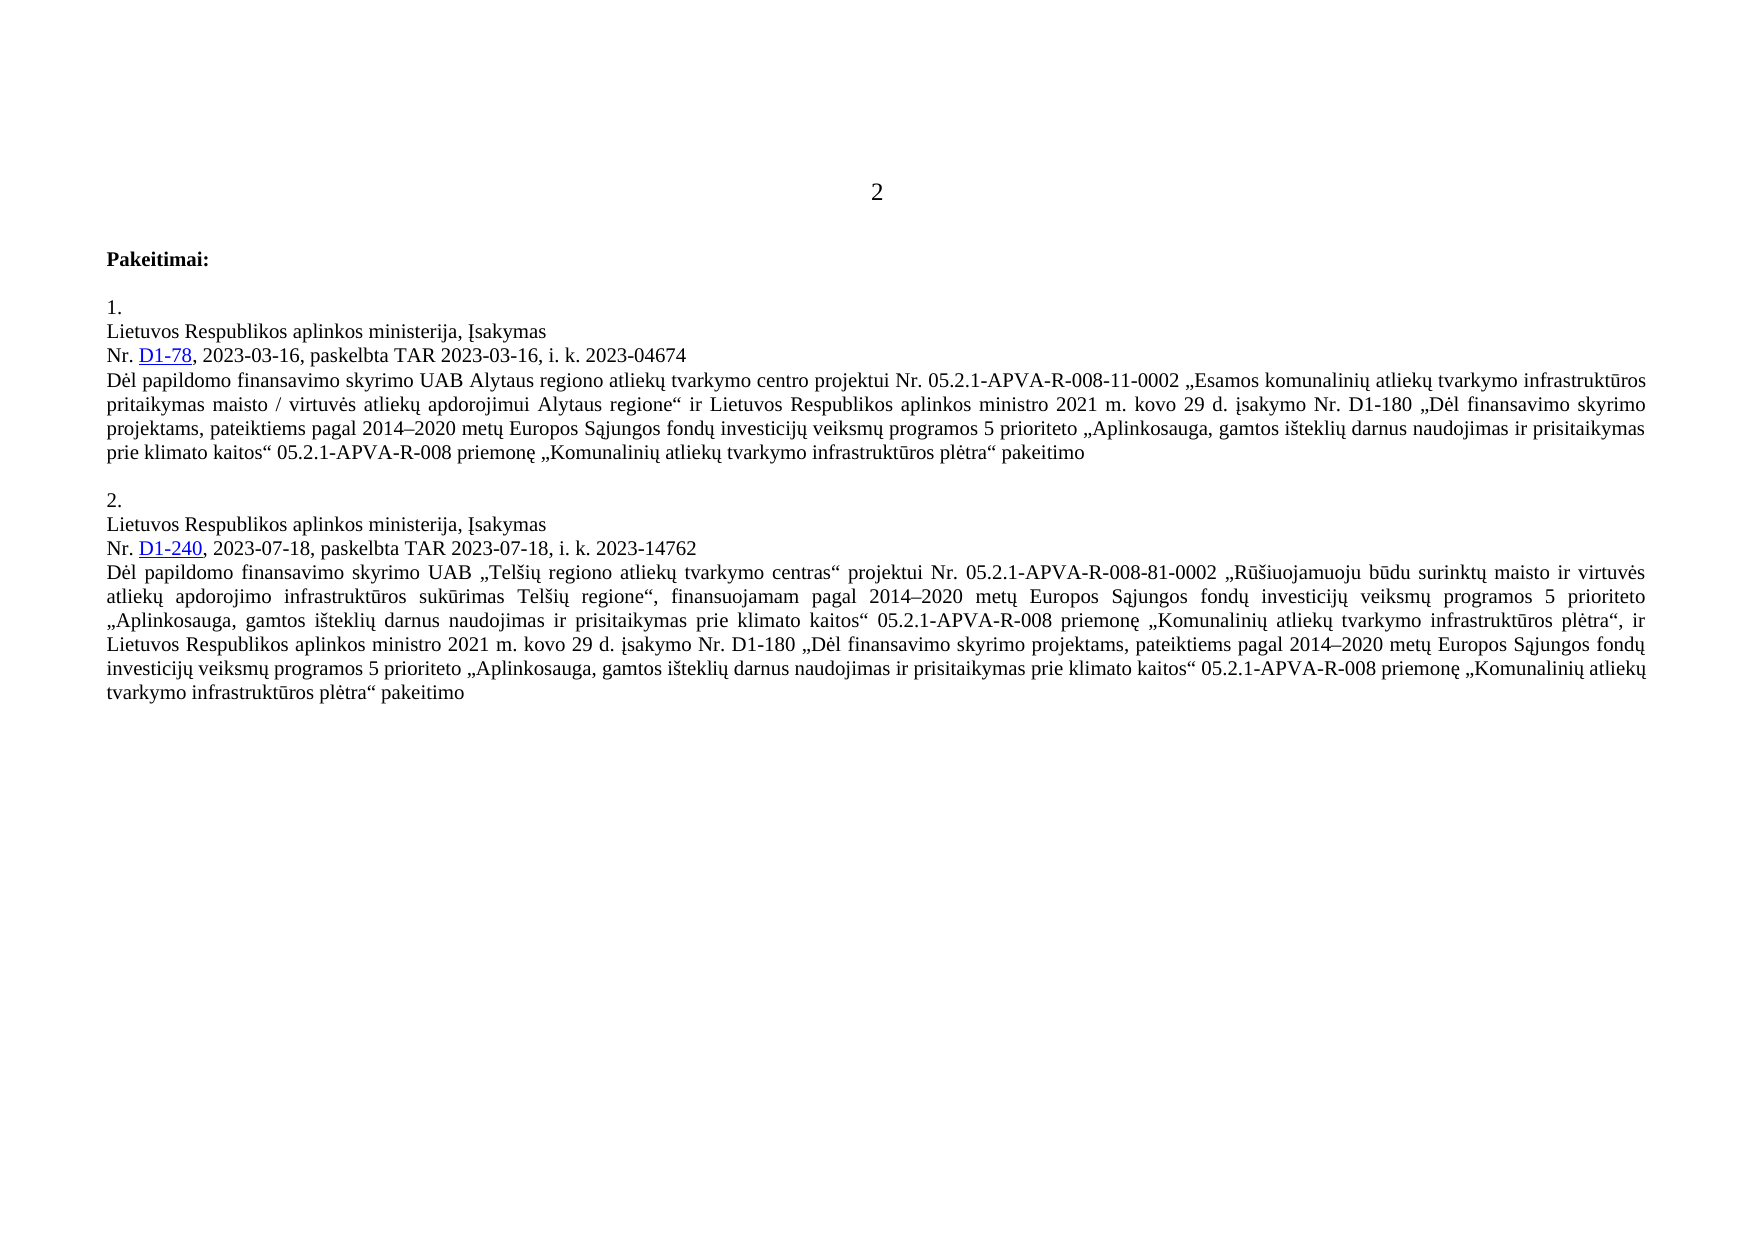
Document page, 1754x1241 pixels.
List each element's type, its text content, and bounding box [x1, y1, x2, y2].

text Pakeitimai: [106, 247, 1647, 271]
text Nr. D1-78, 2023-03-16, paskelbta TAR 2023-03-16, i. k. 2023-04674 [106, 343, 1647, 367]
text 2. [106, 488, 1647, 512]
text Lietuvos Respublikos aplinkos ministerija, Įsakymas [106, 319, 1647, 343]
text Dėl papildomo finansavimo skyrimo UAB „Telšių regiono atliekų tvarkymo centras“ projektui Nr. 05.2.1-APVA-R-008-81-0002 „Rūšiuojamuoju būdu surinktų maisto ir virtuvės atliekų apdorojimo infrastruktūros sukūrimas Telšių regione“, finansuojamam pagal 2014–2020 metų Europos Sąjungos fondų investicijų veiksmų programos 5 prioriteto „Aplinkosauga, gamtos išteklių darnus naudojimas ir prisitaikymas prie klimato kaitos“ 05.2.1-APVA-R-008 priemonę „Komunalinių atliekų tvarkymo infrastruktūros plėtra“, ir Lietuvos Respublikos aplinkos ministro 2021 m. kovo 29 d. įsakymo Nr. D1-180 „Dėl finansavimo skyrimo projektams, pateiktiems pagal 2014–2020 metų Europos Sąjungos fondų investicijų veiksmų programos 5 prioriteto „Aplinkosauga, gamtos išteklių darnus naudojimas ir prisitaikymas prie klimato kaitos“ 05.2.1-APVA-R-008 priemonę „Komunalinių atliekų tvarkymo infrastruktūros plėtra“ pakeitimo [106, 560, 1647, 704]
text Nr. D1-240, 2023-07-18, paskelbta TAR 2023-07-18, i. k. 2023-14762 [106, 536, 1647, 560]
text 1. [106, 295, 1647, 319]
text Lietuvos Respublikos aplinkos ministerija, Įsakymas [106, 512, 1647, 536]
text Dėl papildomo finansavimo skyrimo UAB Alytaus regiono atliekų tvarkymo centro projektui Nr. 05.2.1-APVA-R-008-11-0002 „Esamos komunalinių atliekų tvarkymo infrastruktūros pritaikymas maisto / virtuvės atliekų apdorojimui Alytaus regione“ ir Lietuvos Respublikos aplinkos ministro 2021 m. kovo 29 d. įsakymo Nr. D1-180 „Dėl finansavimo skyrimo projektams, pateiktiems pagal 2014–2020 metų Europos Sąjungos fondų investicijų veiksmų programos 5 prioriteto „Aplinkosauga, gamtos išteklių darnus naudojimas ir prisitaikymas prie klimato kaitos“ 05.2.1-APVA-R-008 priemonę „Komunalinių atliekų tvarkymo infrastruktūros plėtra“ pakeitimo [106, 367, 1647, 464]
